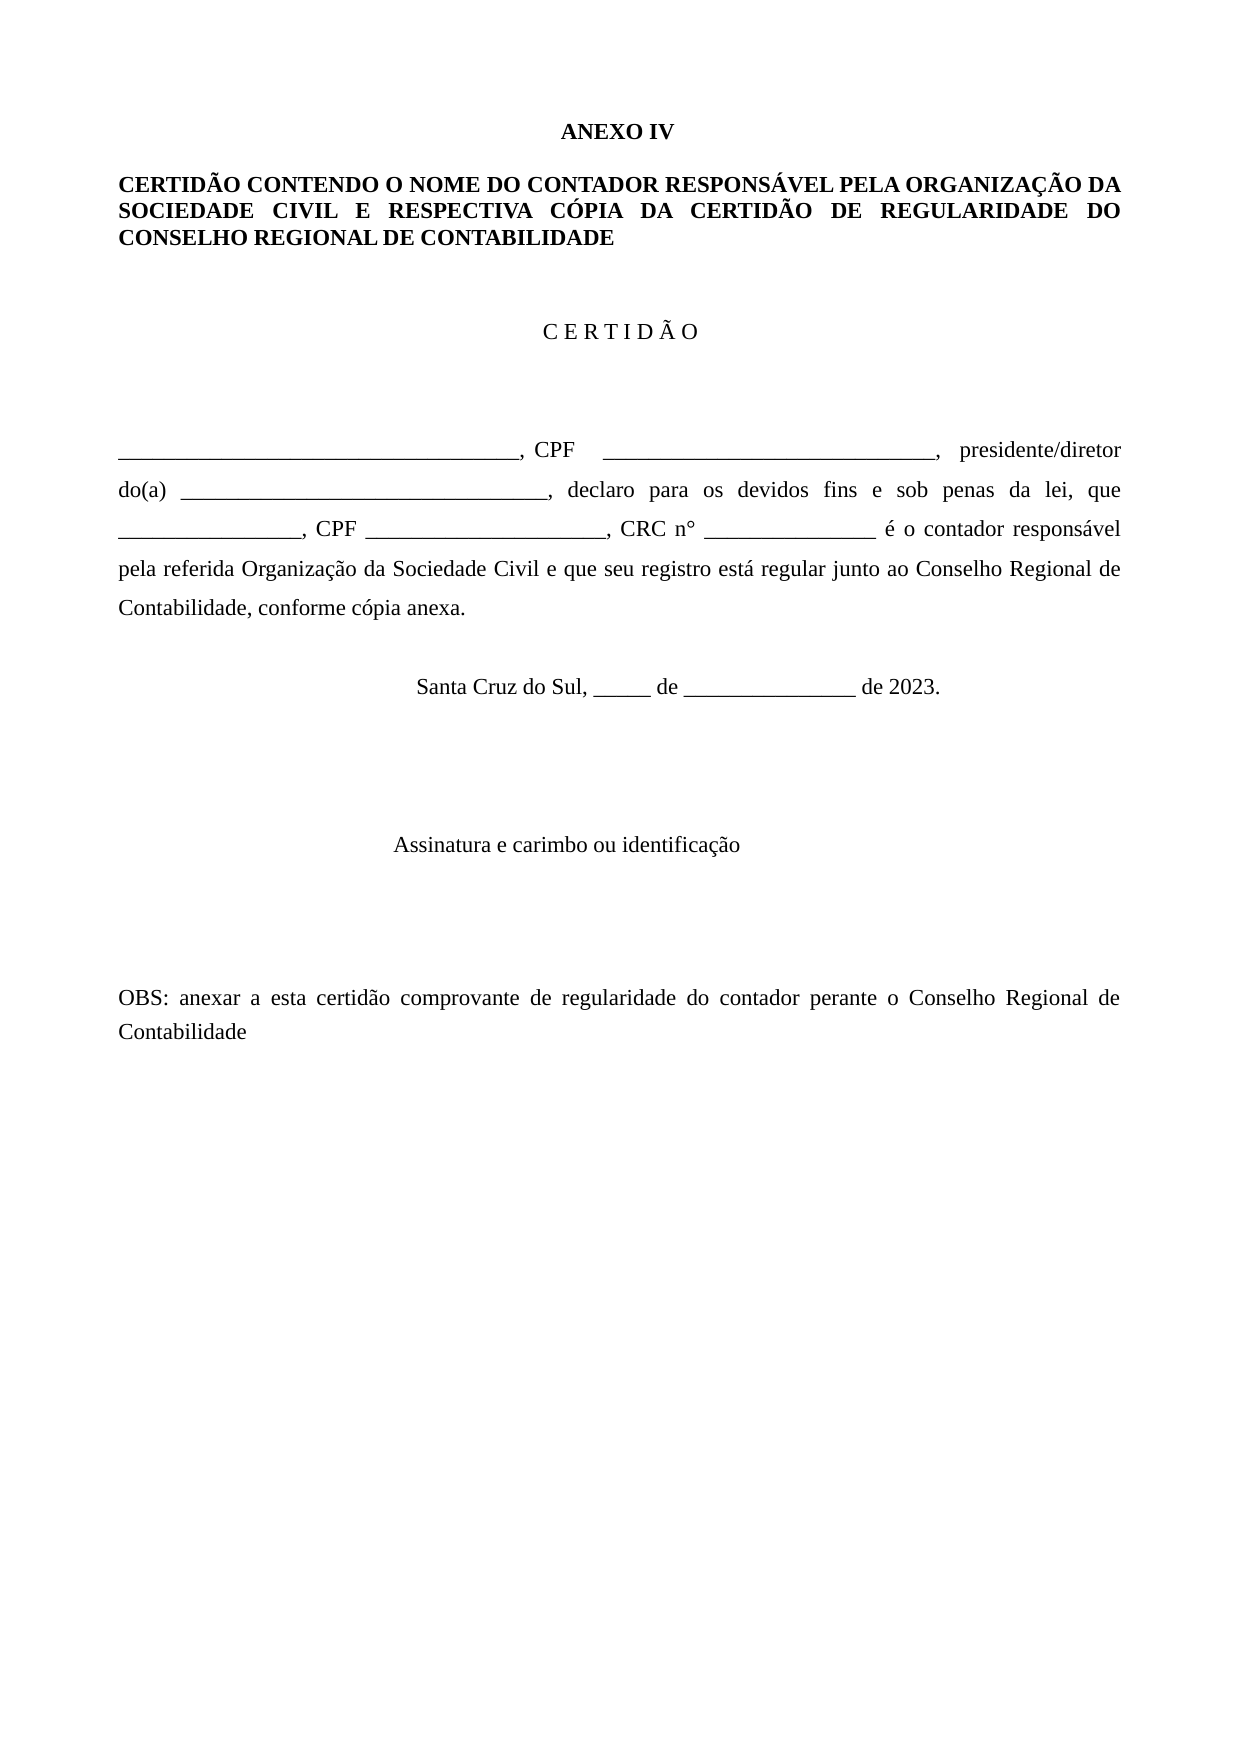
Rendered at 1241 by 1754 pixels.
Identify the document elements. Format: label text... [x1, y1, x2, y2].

text C E R T I D Ã O [118, 318, 1122, 344]
text ANEXO IV [118, 118, 1122, 144]
text Santa Cruz do Sul, _____ de _______________ de 2023. [118, 673, 1122, 700]
text Assinatura e carimbo ou identificação [118, 831, 1122, 858]
text CERTIDÃO CONTENDO O NOME DO CONTADOR RESPONSÁVEL PELA ORGANIZAÇÃO DA SOCIEDADE CIVIL E RESPECTIVA CÓPIA DA CERTIDÃO DE REGULARIDADE DO CONSELHO REGIONAL DE CONTABILIDADE [118, 171, 1122, 250]
text OBS: anexar a esta certidão comprovante de regularidade do contador perante o Conselho Regional de Contabilidade [118, 978, 1122, 1046]
text ___________________________________, CPF _____________________________, presidente/diretor do(a) ________________________________, declaro para os devidos fins e sob penas da lei, que ________________, CPF _____________________, CRC n° _______________ é o contador responsável pela referida Organização da Sociedade Civil e que seu registro está regular junto ao Conselho Regional de Contabilidade, conforme cópia anexa. [118, 436, 1122, 621]
